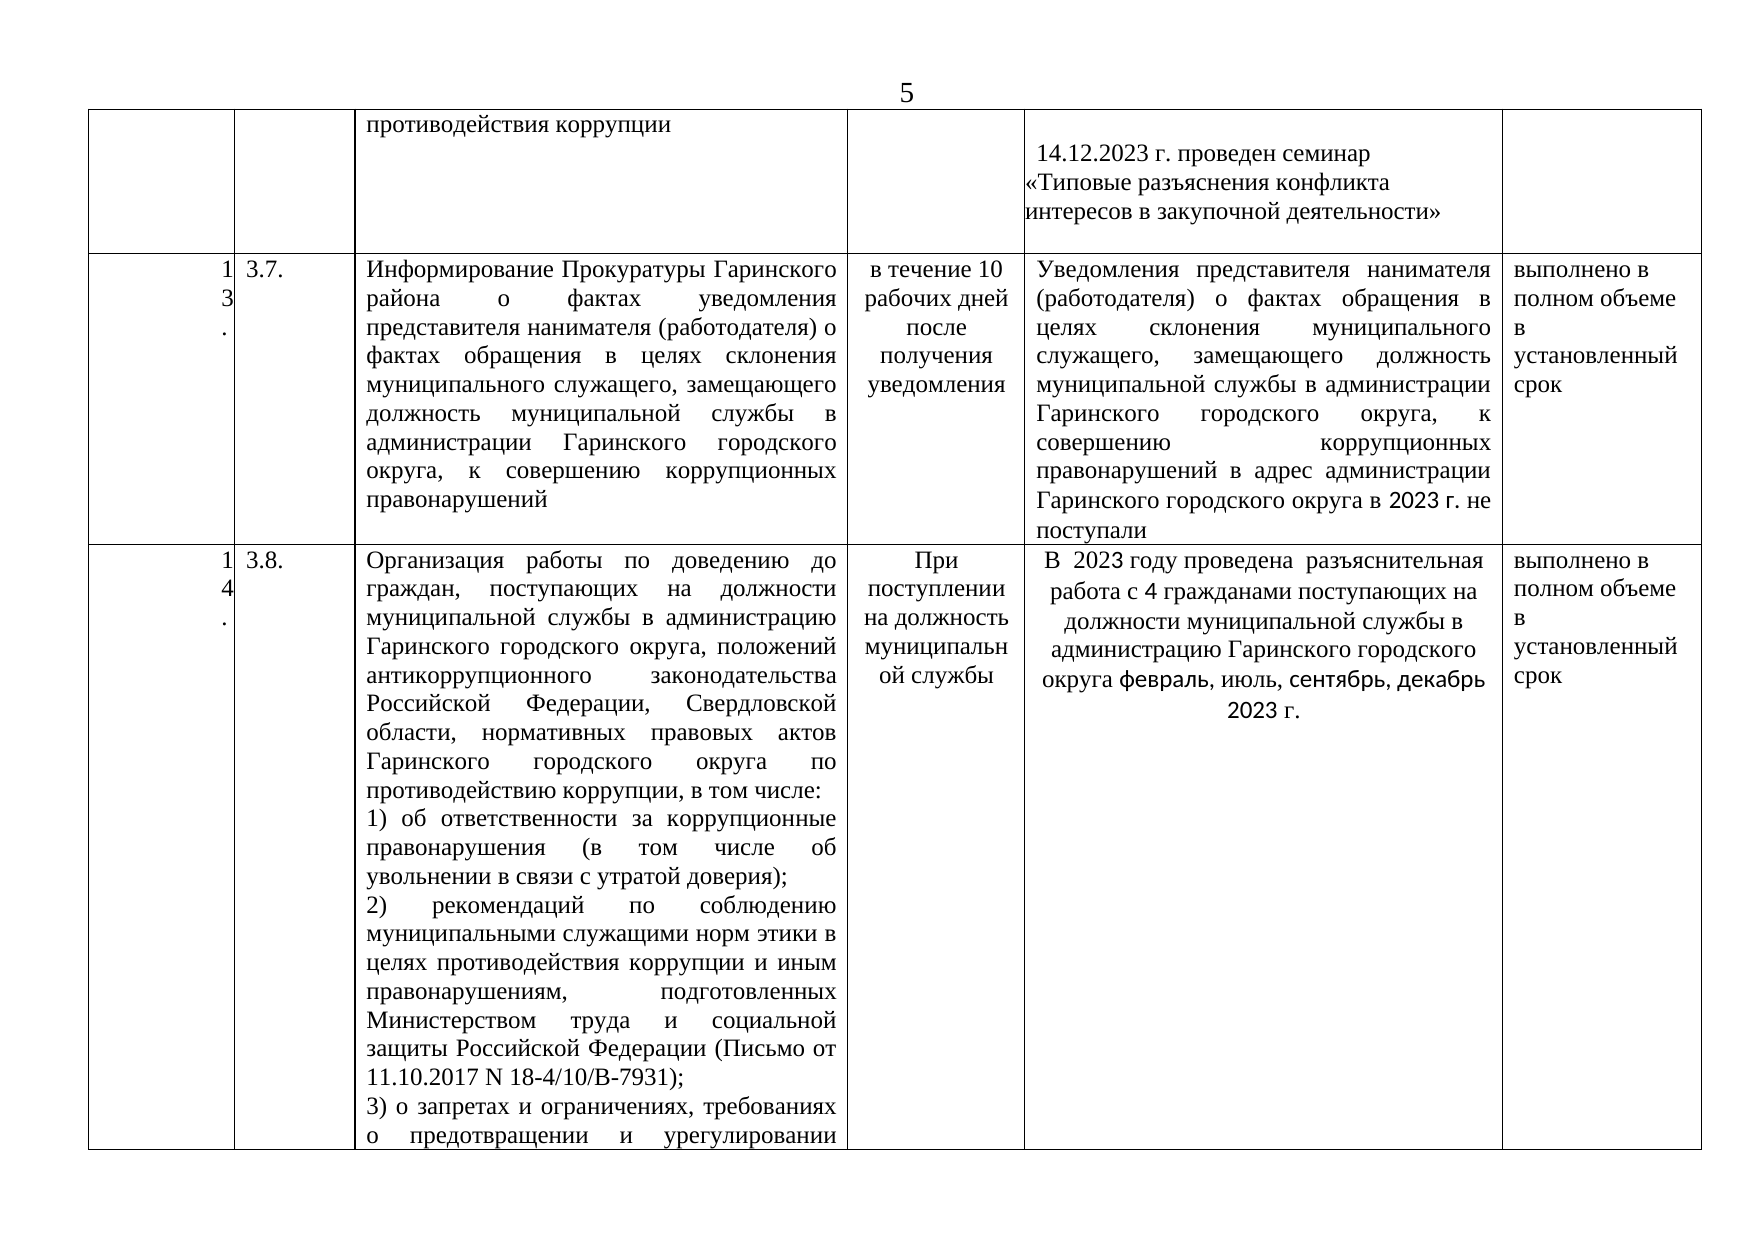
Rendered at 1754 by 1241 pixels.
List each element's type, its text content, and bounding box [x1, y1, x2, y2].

table_cell Организация работы по доведению до граждан, поступающих на должности муниципальной службы в администрацию Гаринского городского округа, положений антикоррупционного законодательства Российской Федерации, Свердловской области, нормативных правовых актов Гаринского городского округа по противодействию коррупции, в том числе: 1) об ответственности за коррупционные правонарушения (в том числе об увольнении в связи с утратой доверия); 2) рекомендаций по соблюдению муниципальными служащими норм этики в целях противодействия коррупции и иным правонарушениям, подготовленных Министерством труда и социальной защиты Российской Федерации (Письмо от 11.10.2017 N 18-4/10/В-7931); 3) о запретах и ограничениях, требованиях о предотвращении и урегулировании [356, 545, 847, 1148]
table_cell [1702, 544, 1707, 1148]
table_cell в течение 10 рабочих дней после получения уведомления [848, 254, 1024, 544]
table_cell [89, 110, 234, 253]
table_cell выполнено в полном объеме в установленный срок [1503, 545, 1701, 1148]
table_cell В 2023 году проведена разъяснительная работа с 4 гражданами поступающих на должности муниципальной службы в администрацию Гаринского городского округа февраль, июль, сентябрь, декабрь 2023 г. [1025, 545, 1502, 1148]
table_cell [1708, 253, 1724, 544]
table_cell [1702, 253, 1707, 544]
table_cell При поступлении на должность муниципальной службы [848, 545, 1024, 1148]
table_cell выполнено в полном объеме в установленный срок [1503, 254, 1701, 544]
table_cell противодействия коррупции [356, 110, 847, 253]
table_cell [89, 545, 234, 1148]
table_cell 3.8. [235, 545, 354, 1148]
table_cell [1702, 109, 1707, 253]
table_cell [1708, 109, 1724, 253]
table_cell Уведомления представителя нанимателя (работодателя) о фактах обращения в целях склонения муниципального служащего, замещающего должность муниципальной службы в администрации Гаринского городского округа, к совершению коррупционных правонарушений в адрес администрации Гаринского городского округа в 2023 г. не поступали [1025, 254, 1502, 544]
table_cell [89, 254, 234, 544]
table_cell [1708, 544, 1724, 1148]
table_cell [1503, 110, 1701, 253]
table_cell [848, 110, 1024, 253]
table_cell 3.7. [235, 254, 354, 544]
table_cell 14.12.2023 г. проведен семинар «Типовые разъяснения конфликта интересов в закупочной деятельности» [1025, 110, 1502, 253]
table_cell [235, 110, 354, 253]
table_cell Информирование Прокуратуры Гаринского района о фактах уведомления представителя нанимателя (работодателя) о фактах обращения в целях склонения муниципального служащего, замещающего должность муниципальной службы в администрации Гаринского городского округа, к совершению коррупционных правонарушений [356, 254, 847, 544]
